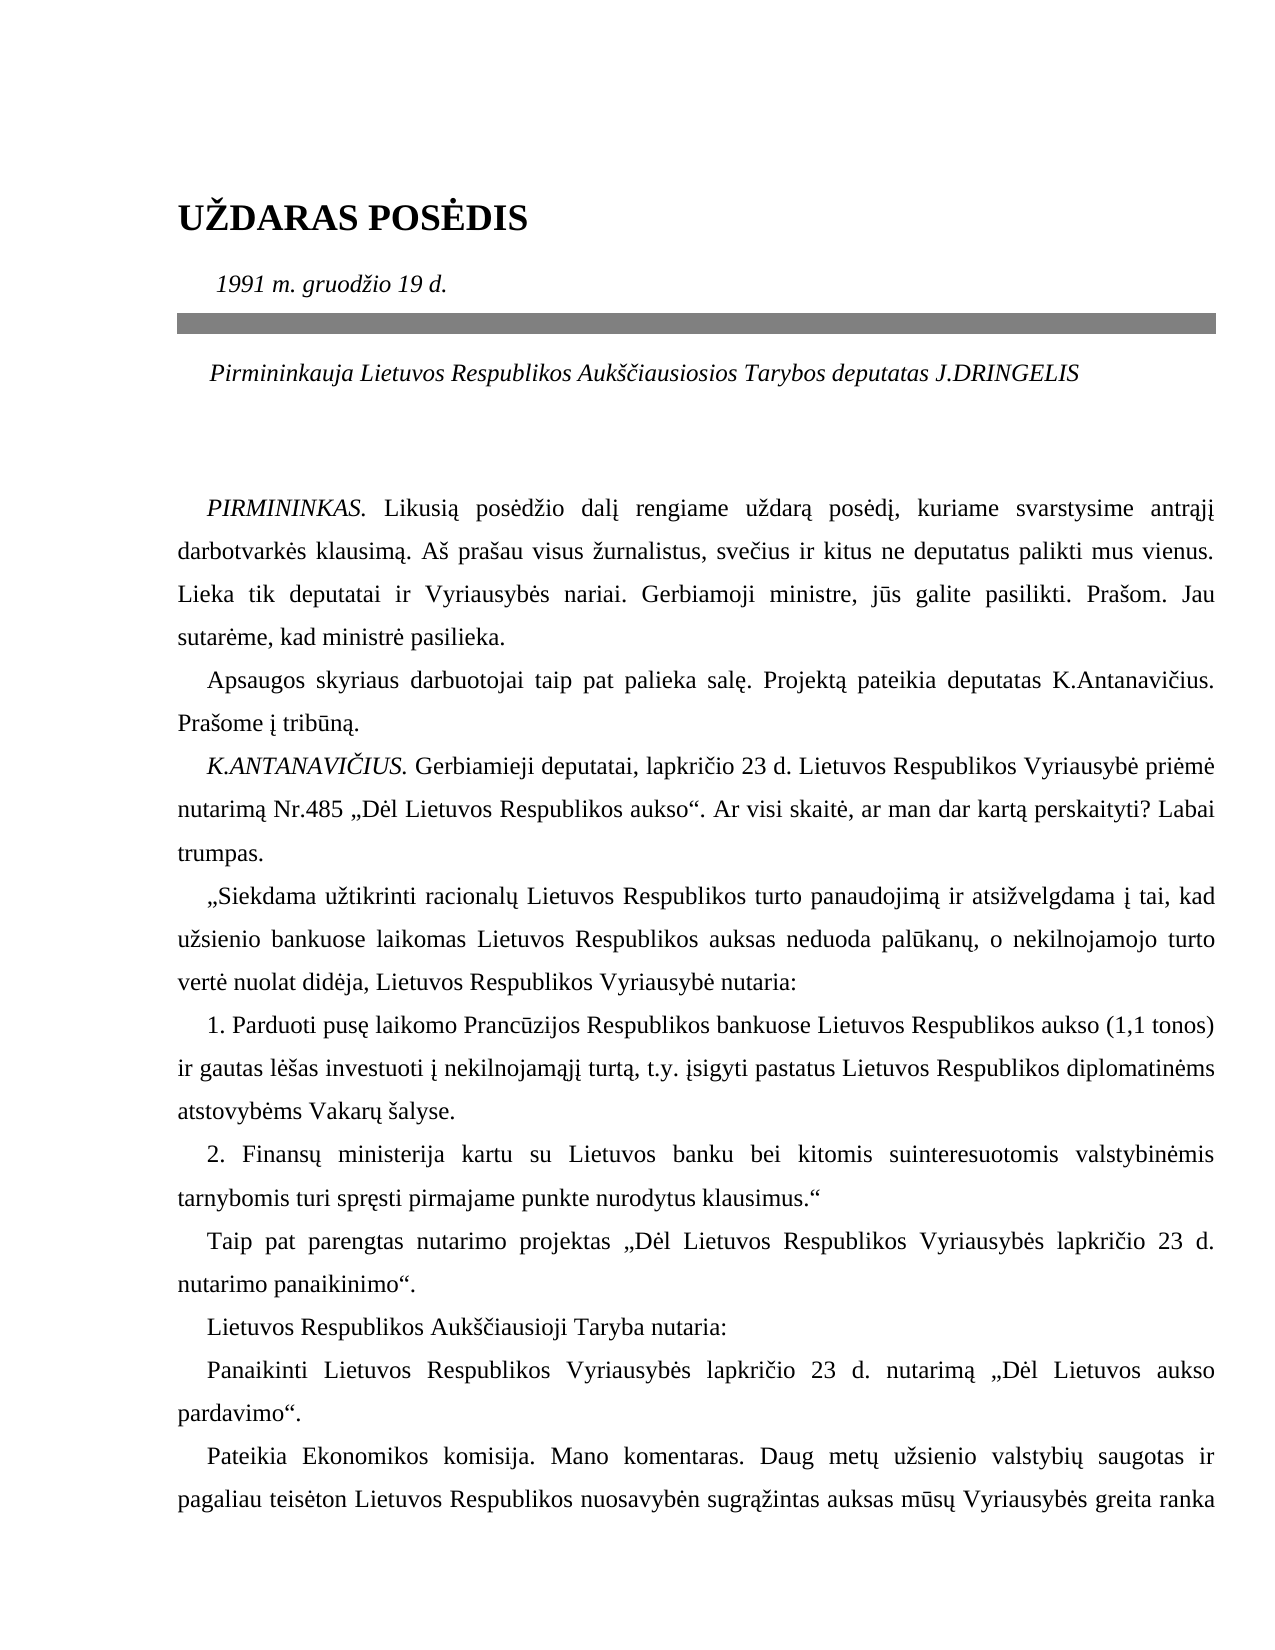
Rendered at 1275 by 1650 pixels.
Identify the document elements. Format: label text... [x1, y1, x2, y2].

text Pirmininkauja Lietuvos Respublikos Aukščiausiosios Tarybos deputatas J.DRINGELIS [177, 358, 1216, 387]
text 1. Parduoti pusę laikomo Prancūzijos Respublikos bankuose Lietuvos Respublikos aukso (1,1 tonos) ir gautas lėšas investuoti į nekilnojamąjį turtą, t.y. įsigyti pastatus Lietuvos Respublikos diplomatinėms atstovybėms Vakarų šalyse. [177, 1010, 1216, 1125]
text UŽDARAS POSĖDIS [177, 195, 1216, 238]
text 1991 m. gruodžio 19 d. [177, 269, 1216, 298]
text Taip pat parengtas nutarimo projektas „Dėl Lietuvos Respublikos Vyriausybės lapkričio 23 d. nutarimo panaikinimo“. [177, 1226, 1216, 1298]
text Panaikinti Lietuvos Respublikos Vyriausybės lapkričio 23 d. nutarimą „Dėl Lietuvos aukso pardavimo“. [177, 1355, 1216, 1427]
text K.ANTANAVIČIUS. Gerbiamieji deputatai, lapkričio 23 d. Lietuvos Respublikos Vyriausybė priėmė nutarimą Nr.485 „Dėl Lietuvos Respublikos aukso“. Ar visi skaitė, ar man dar kartą perskaityti? Labai trumpas. [177, 751, 1216, 866]
text Apsaugos skyriaus darbuotojai taip pat palieka salę. Projektą pateikia deputatas K.Antanavičius. Prašome į tribūną. [177, 665, 1216, 737]
text 2. Finansų ministerija kartu su Lietuvos banku bei kitomis suinteresuotomis valstybinėmis tarnybomis turi spręsti pirmajame punkte nurodytus klausimus.“ [177, 1139, 1216, 1211]
text Pateikia Ekonomikos komisija. Mano komentaras. Daug metų užsienio valstybių saugotas ir pagaliau teisėton Lietuvos Respublikos nuosavybėn sugrąžintas auksas mūsų Vyriausybės greita ranka [177, 1441, 1216, 1513]
text Lietuvos Respublikos Aukščiausioji Taryba nutaria: [177, 1312, 1216, 1341]
text „Siekdama užtikrinti racionalų Lietuvos Respublikos turto panaudojimą ir atsižvelgdama į tai, kad užsienio bankuose laikomas Lietuvos Respublikos auksas neduoda palūkanų, o nekilnojamojo turto vertė nuolat didėja, Lietuvos Respublikos Vyriausybė nutaria: [177, 881, 1216, 996]
text PIRMININKAS. Likusią posėdžio dalį rengiame uždarą posėdį, kuriame svarstysime antrąjį darbotvarkės klausimą. Aš prašau visus žurnalistus, svečius ir kitus ne deputatus palikti mus vienus. Lieka tik deputatai ir Vyriausybės nariai. Gerbiamoji ministre, jūs galite pasilikti. Prašom. Jau sutarėme, kad ministrė pasilieka. [177, 493, 1216, 651]
